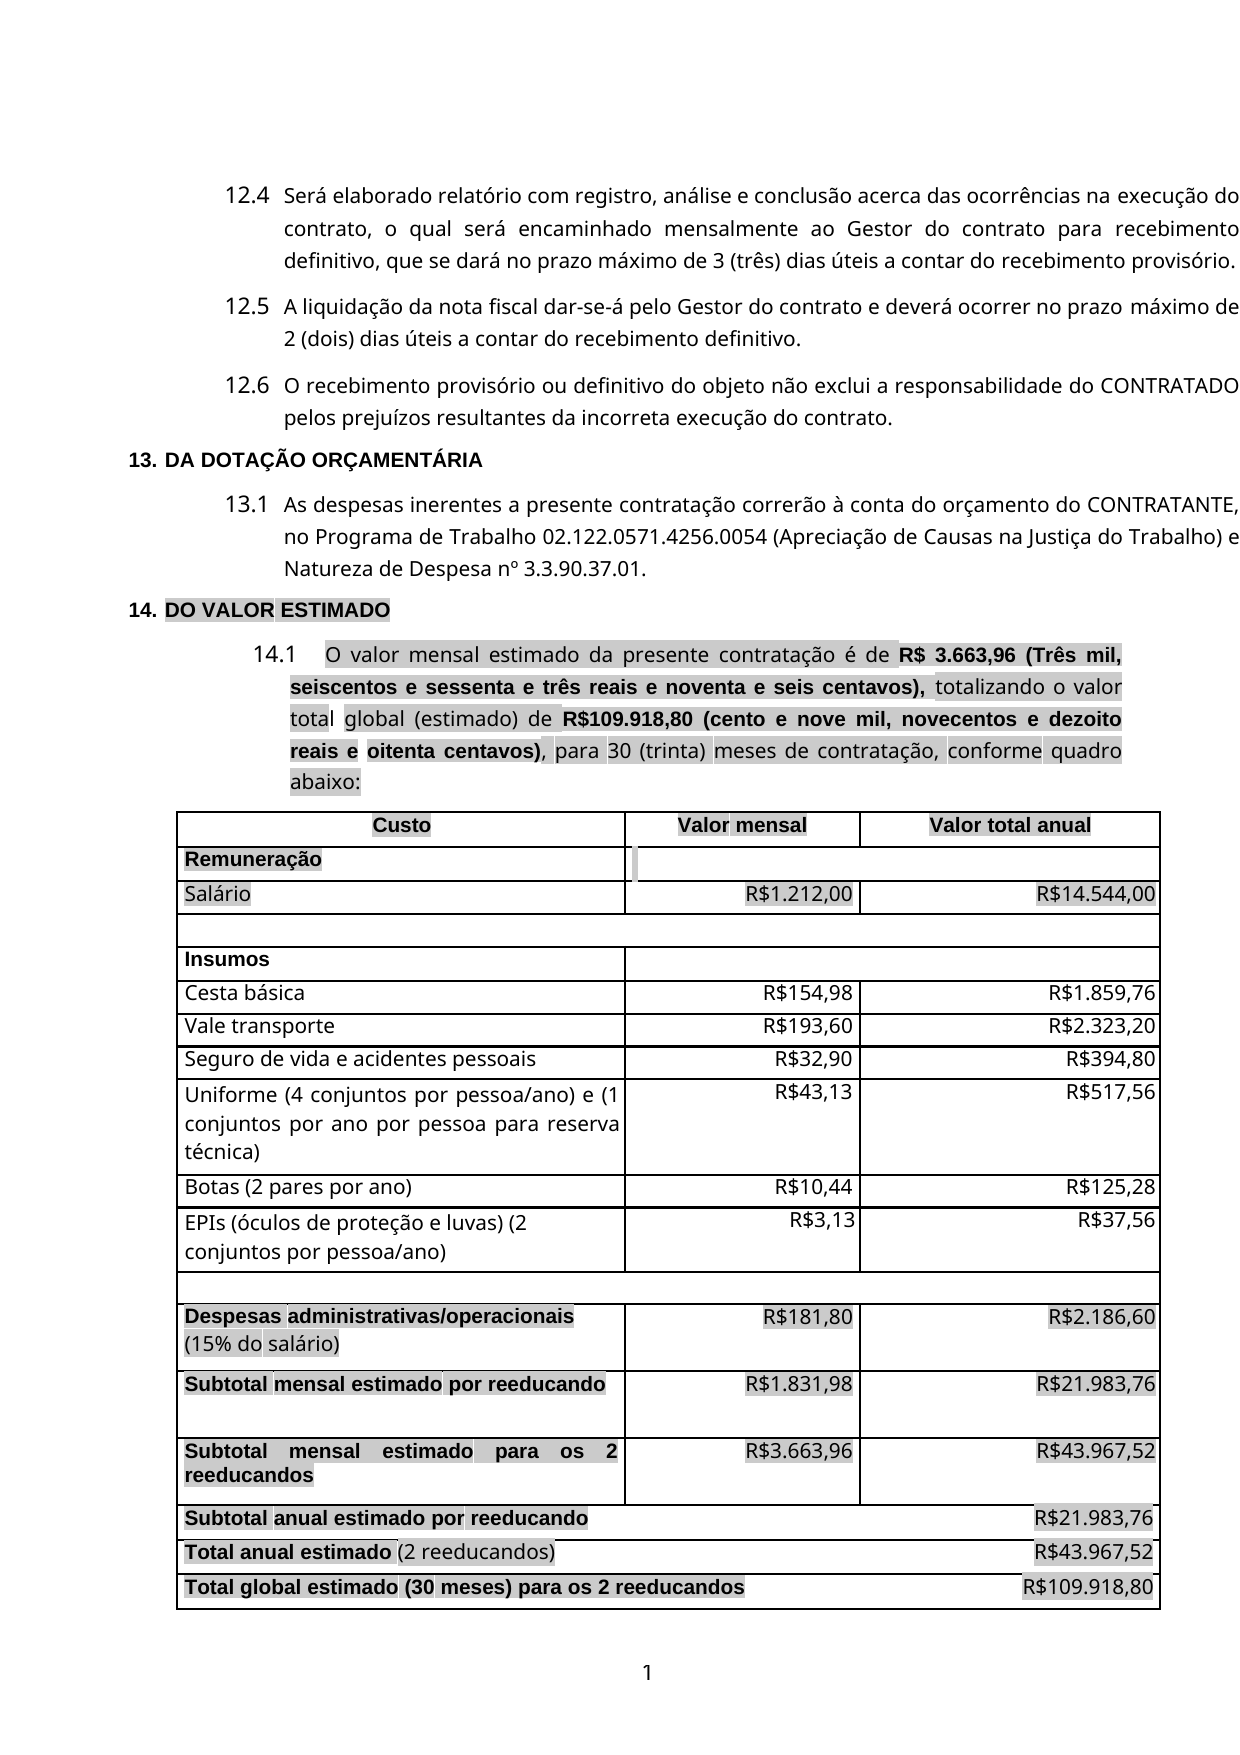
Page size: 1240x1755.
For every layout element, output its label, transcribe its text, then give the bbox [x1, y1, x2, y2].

table_cell R$14.544,00 [861, 882, 1159, 913]
list As despesas inerentes a presente contratação correrão à conta do orçamento do CONTRATANTE, no Programa de Trabalho 02.122.0571.4256.0054 (Apreciação de Causas na Justiça do Trabalho) e Natureza de Despesa nº 3.3.90.37.01. [224, 487, 1239, 582]
list A liquidação da nota fiscal dar-se-á pelo Gestor do contrato e deverá ocorrer no prazo máximo de 2 (dois) dias úteis a contar do recebimento definitivo. [224, 290, 1239, 353]
table_cell [626, 948, 1159, 980]
table_cell R$394,80 [861, 1048, 1159, 1078]
table_header Valor total anual [861, 813, 1159, 846]
table_cell Subtotal mensal estimado por reeducando [178, 1372, 624, 1437]
table_header Custo [178, 813, 624, 846]
table_cell Subtotal anual estimado por reeducando R$21.983,76 [178, 1506, 1159, 1539]
table_cell R$3,13 [626, 1209, 859, 1271]
table_cell R$2.323,20 [861, 1015, 1159, 1045]
table_cell [178, 1273, 1159, 1303]
table_cell Insumos [178, 948, 624, 980]
table_cell R$21.983,76 [861, 1372, 1159, 1437]
table_cell EPIs (óculos de proteção e luvas) (2 conjuntos por pessoa/ano) [178, 1209, 624, 1271]
list O recebimento provisório ou definitivo do objeto não exclui a responsabilidade do CONTRATADO pelos prejuízos resultantes da incorreta execução do contrato. [224, 369, 1239, 432]
list Será elaborado relatório com registro, análise e conclusão acerca das ocorrências na execução do contrato, o qual será encaminhado mensalmente ao Gestor do contrato para recebimento definitivo, que se dará no prazo máximo de 3 (três) dias úteis a contar do recebimento provisório. [224, 179, 1239, 274]
table_cell R$125,28 [861, 1176, 1159, 1206]
table_cell R$3.663,96 [626, 1439, 859, 1504]
table_cell R$1.859,76 [861, 982, 1159, 1013]
table_cell R$517,56 [861, 1080, 1159, 1173]
table_cell [638, 848, 1159, 880]
table_cell R$43,13 [626, 1080, 859, 1173]
table_cell R$181,80 [626, 1305, 859, 1370]
table_cell Despesas administrativas/operacionais (15% do salário) [178, 1305, 624, 1370]
table_cell R$1.831,98 [626, 1372, 859, 1437]
table_cell R$193,60 [626, 1015, 859, 1045]
list O valor mensal estimado da presente contratação é de R$ 3.663,96 (Três mil, seiscentos e sessenta e três reais e noventa e seis centavos), totalizando o valor total global (estimado) de R$109.918,80 (cento e nove mil, novecentos e dezoito reais e oitenta centavos), para 30 (trinta) meses de contratação, conforme quadro abaixo: [252, 638, 1122, 796]
table_cell Cesta básica [178, 982, 624, 1013]
table_cell Botas (2 pares por ano) [178, 1176, 624, 1206]
list DA DOTAÇÃO ORÇAMENTÁRIA [128, 448, 1239, 472]
table_cell R$1.212,00 [626, 882, 859, 913]
table_cell [178, 915, 1159, 946]
table_cell Subtotal mensal estimado para os 2 reeducandos [178, 1439, 624, 1504]
table_cell Total global estimado (30 meses) para os 2 reeducandos R$109.918,80 [178, 1575, 1159, 1607]
table_cell R$2.186,60 [861, 1305, 1159, 1370]
table_header Valor mensal [626, 813, 859, 846]
table_cell Total anual estimado (2 reeducandos) R$43.967,52 [178, 1541, 1159, 1573]
table_cell R$10,44 [626, 1176, 859, 1206]
table_cell Salário [178, 882, 624, 913]
table_cell R$43.967,52 [861, 1439, 1159, 1504]
list DO VALOR ESTIMADO [128, 598, 1239, 622]
table_cell Remuneração [178, 848, 624, 880]
table_cell [626, 848, 632, 880]
table_cell R$32,90 [626, 1048, 859, 1078]
table_cell R$37,56 [861, 1209, 1159, 1271]
table_cell Uniforme (4 conjuntos por pessoa/ano) e (1 conjuntos por ano por pessoa para reserva técnica) [178, 1080, 624, 1173]
table_cell Vale transporte [178, 1015, 624, 1045]
table_cell R$154,98 [626, 982, 859, 1013]
table_cell Seguro de vida e acidentes pessoais [178, 1048, 624, 1078]
